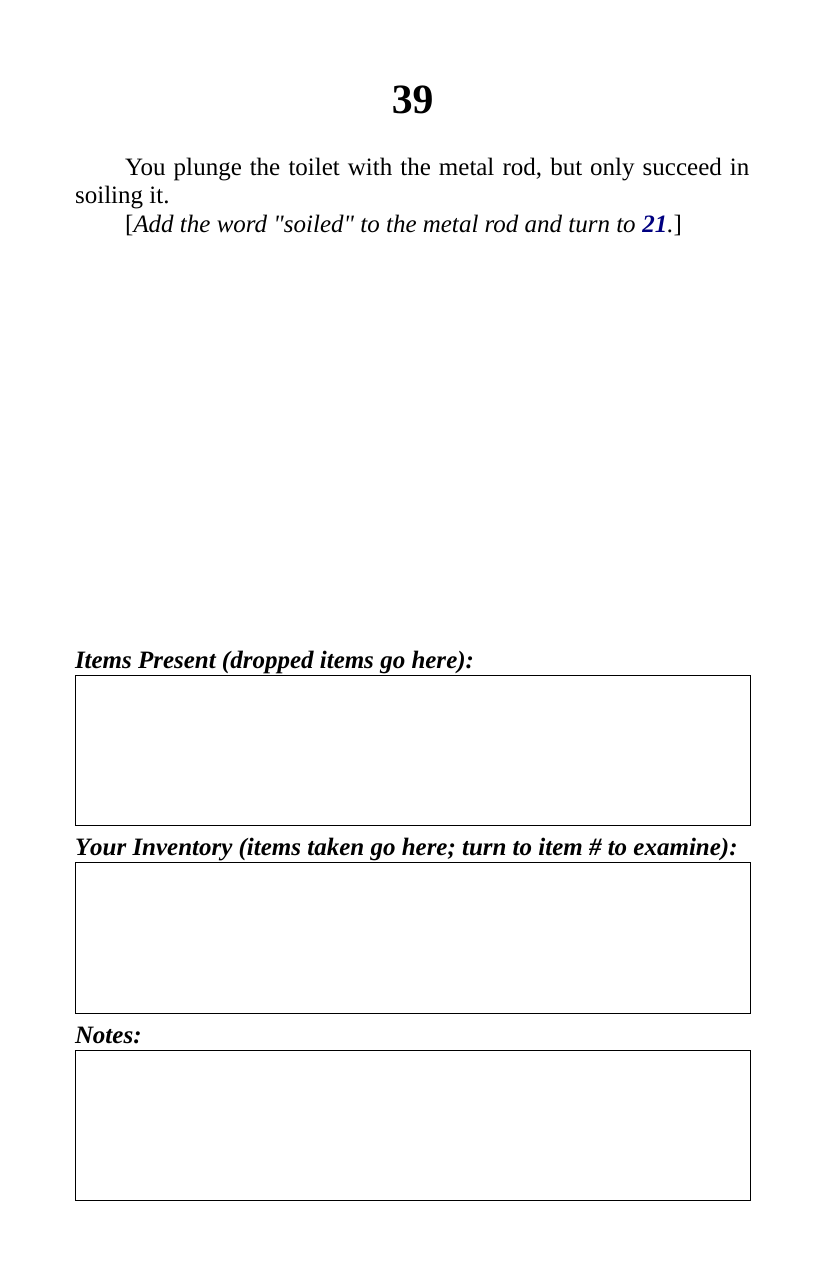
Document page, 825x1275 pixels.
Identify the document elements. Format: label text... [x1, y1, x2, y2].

text You plunge the toilet with the metal rod, but only succeed in soiling it. [75, 152, 750, 209]
text [Add the word "soiled" to the metal rod and turn to 21.] [75, 209, 750, 238]
text 39 [75, 75, 750, 123]
